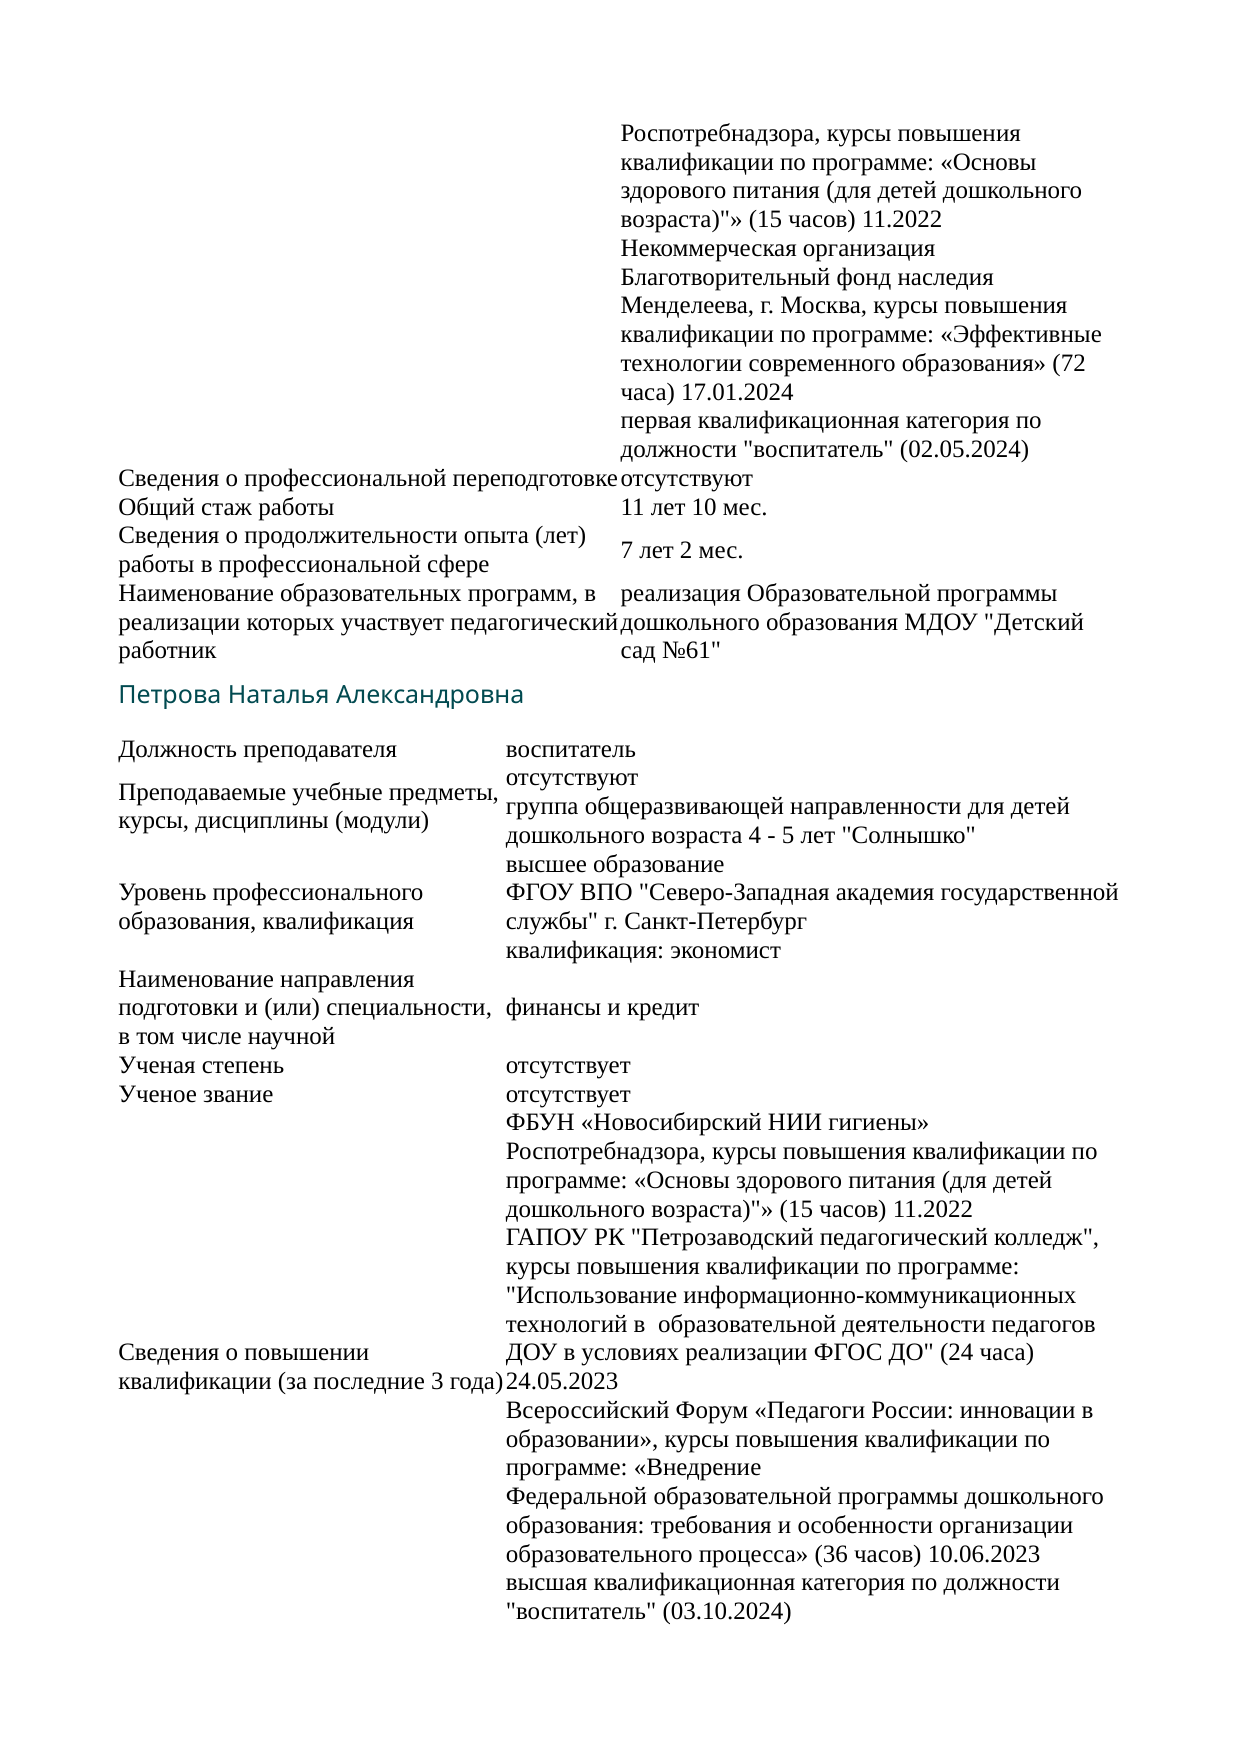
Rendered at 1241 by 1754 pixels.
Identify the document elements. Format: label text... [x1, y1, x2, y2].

table_cell отсутствует [506, 1079, 1122, 1107]
table_cell Общий стаж работы [118, 492, 620, 521]
table_cell Сведения о повышении квалификации (за последние 3 года) [118, 1108, 506, 1625]
table_cell Ученая степень [118, 1050, 506, 1079]
subtitle Петрова Наталья Александровна [118, 677, 1122, 711]
table_cell 11 лет 10 мес. [620, 492, 1122, 521]
table_cell Уровень профессионального образования, квалификация [118, 849, 506, 964]
table_cell Наименование направления подготовки и (или) специальности, в том числе научной [118, 964, 506, 1050]
table_cell [118, 118, 620, 463]
table_cell отсутствуют группа общеразвивающей направленности для детей дошкольного возраста 4 - 5 лет "Солнышко" [506, 763, 1122, 849]
table_header Должность преподавателя [118, 734, 506, 762]
table_cell высшее образование ФГОУ ВПО "Северо-Западная академия государственной службы" г. Санкт-Петербург квалификация: экономист [506, 849, 1122, 964]
table_header воспитатель [506, 734, 1122, 762]
table_cell Ученое звание [118, 1079, 506, 1107]
table_cell реализация Образовательной программы дошкольного образования МДОУ "Детский сад №61" [620, 578, 1122, 664]
table_cell финансы и кредит [506, 964, 1122, 1050]
table_cell Сведения о продолжительности опыта (лет) работы в профессиональной сфере [118, 521, 620, 578]
table_cell ФБУН «Новосибирский НИИ гигиены» Роспотребнадзора, курсы повышения квалификации по программе: «Основы здорового питания (для детей дошкольного возраста)"» (15 часов) 11.2022 ГАПОУ РК "Петрозаводский педагогический колледж", курсы повышения квалификации по программе: "Использование информационно-коммуникационных технологий в образовательной деятельности педагогов ДОУ в условиях реализации ФГОС ДО" (24 часа) 24.05.2023 Всероссийский Форум «Педагоги России: инновации в образовании», курсы повышения квалификации по программе: «Внедрение Федеральной образовательной программы дошкольного образования: требования и особенности организации образовательного процесса» (36 часов) 10.06.2023 высшая квалификационная категория по должности "воспитатель" (03.10.2024) [506, 1108, 1122, 1625]
table_cell 7 лет 2 мес. [620, 521, 1122, 578]
table_cell отсутствуют [620, 463, 1122, 492]
table_cell Преподаваемые учебные предметы, курсы, дисциплины (модули) [118, 763, 506, 849]
table_cell Наименование образовательных программ, в реализации которых участвует педагогический работник [118, 578, 620, 664]
table_cell Роспотребнадзора, курсы повышения квалификации по программе: «Основы здорового питания (для детей дошкольного возраста)"» (15 часов) 11.2022 Некоммерческая организация Благотворительный фонд наследия Менделеева, г. Москва, курсы повышения квалификации по программе: «Эффективные технологии современного образования» (72 часа) 17.01.2024 первая квалификационная категория по должности "воспитатель" (02.05.2024) [620, 118, 1122, 463]
table_cell отсутствует [506, 1050, 1122, 1079]
table_cell Сведения о профессиональной переподготовке [118, 463, 620, 492]
